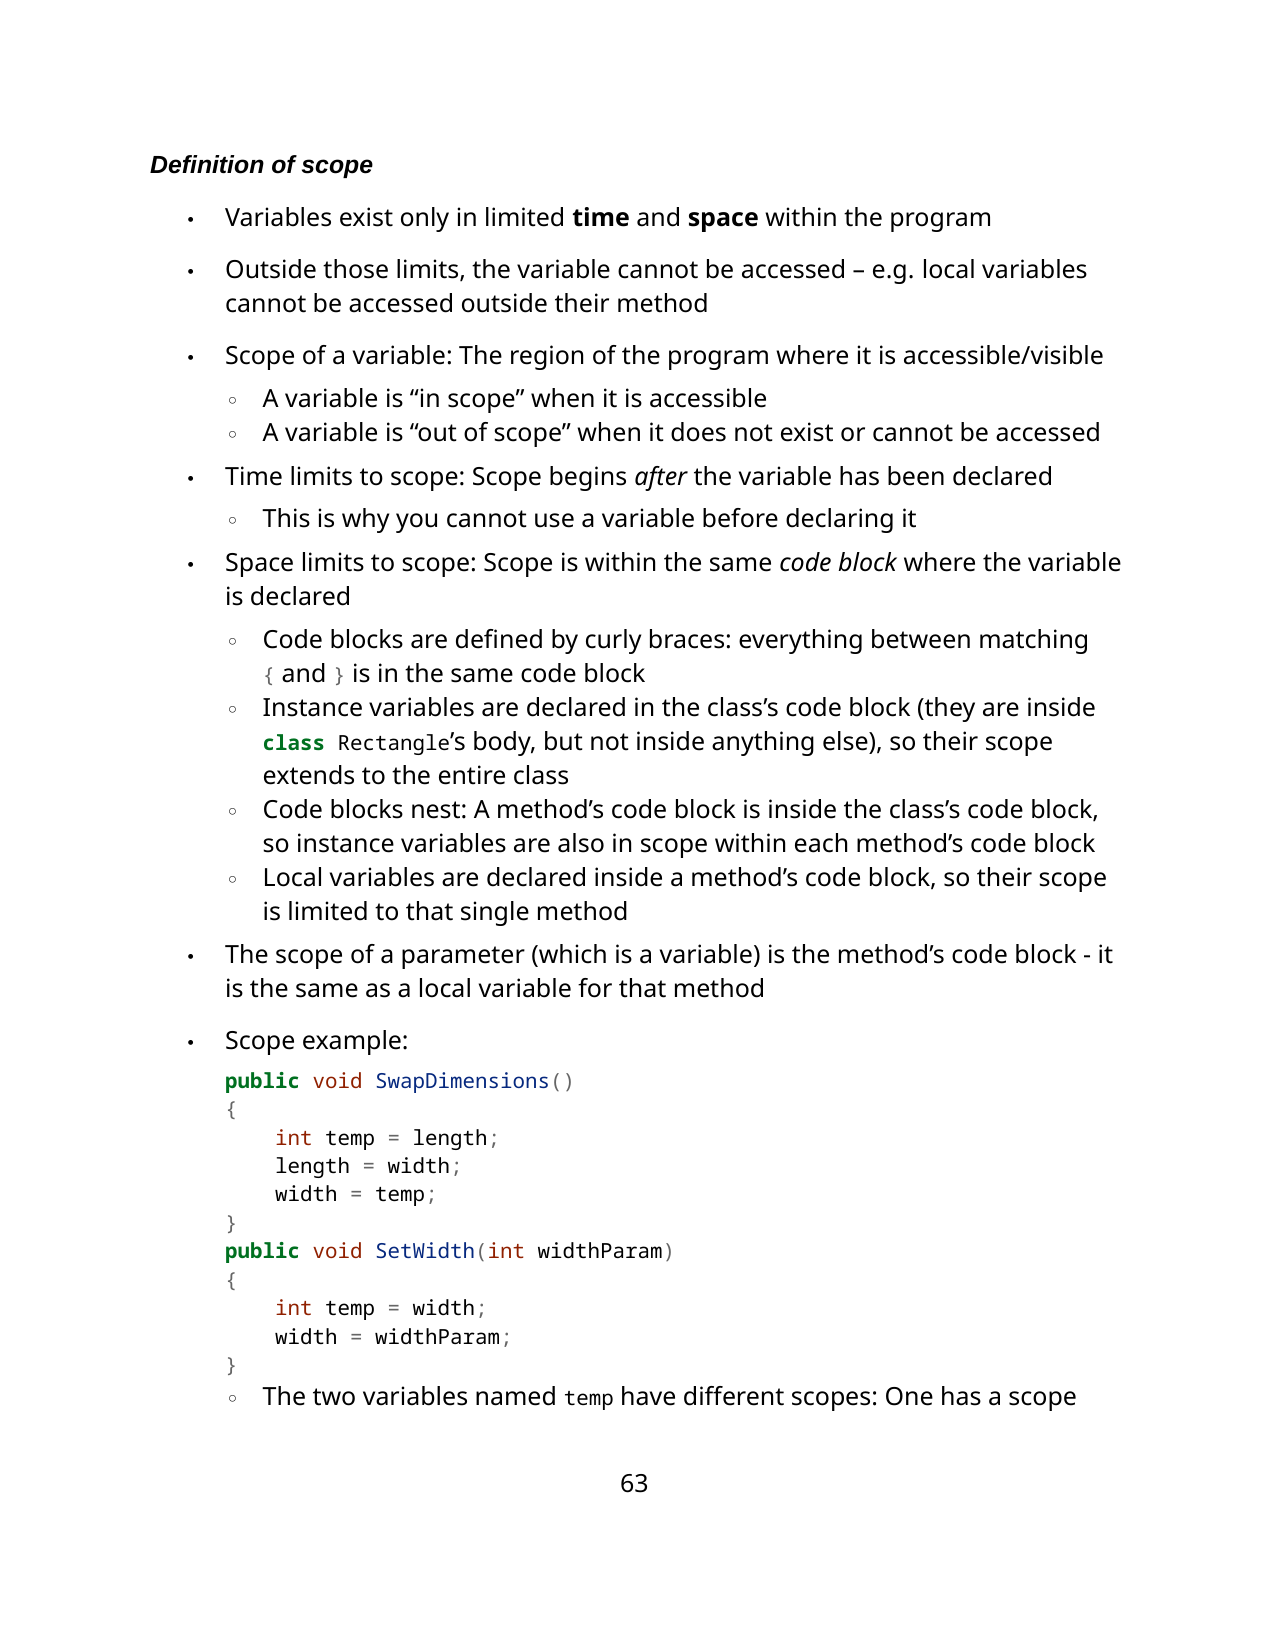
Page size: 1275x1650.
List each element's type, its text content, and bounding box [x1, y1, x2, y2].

list length = width; [187, 1151, 1125, 1179]
list public void SetWidth(int widthParam) [187, 1236, 1125, 1265]
list Variables exist only in limited time and space within the program [187, 200, 1125, 234]
list Code blocks are defined by curly braces: everything between matching { and } is in the same code block [225, 621, 1125, 689]
list Outside those limits, the variable cannot be accessed – e.g. local variables cannot be accessed outside their method [187, 252, 1125, 320]
list Scope of a variable: The region of the program where it is accessible/visible [187, 338, 1125, 372]
list Code blocks nest: A method’s code block is inside the class’s code block, so instance variables are also in scope within each method’s code block [225, 792, 1125, 860]
list The two variables named temp have different scopes: One has a scope [225, 1379, 1125, 1413]
list int temp = length; [187, 1123, 1125, 1151]
list public void SwapDimensions() [187, 1066, 1125, 1094]
list This is why you cannot use a variable before declaring it [225, 501, 1125, 535]
list A variable is “in scope” when it is accessible [225, 381, 1125, 415]
list int temp = width; [187, 1293, 1125, 1322]
list } [187, 1208, 1125, 1236]
list } [187, 1350, 1125, 1379]
list Local variables are declared inside a method’s code block, so their scope is limited to that single method [225, 860, 1125, 928]
list { [187, 1265, 1125, 1293]
list Space limits to scope: Scope is within the same code block where the variable is declared [187, 544, 1125, 612]
subtitle Definition of scope [150, 150, 1125, 178]
list A variable is “out of scope” when it does not exist or cannot be accessed [225, 415, 1125, 449]
list Scope example: [187, 1023, 1125, 1057]
list width = widthParam; [187, 1322, 1125, 1350]
list Time limits to scope: Scope begins after the variable has been declared [187, 458, 1125, 492]
list width = temp; [187, 1179, 1125, 1208]
list Instance variables are declared in the class’s code block (they are inside class Rectangle’s body, but not inside anything else), so their scope extends to the entire class [225, 689, 1125, 792]
list { [187, 1094, 1125, 1123]
list The scope of a parameter (which is a variable) is the method’s code block - it is the same as a local variable for that method [187, 937, 1125, 1005]
